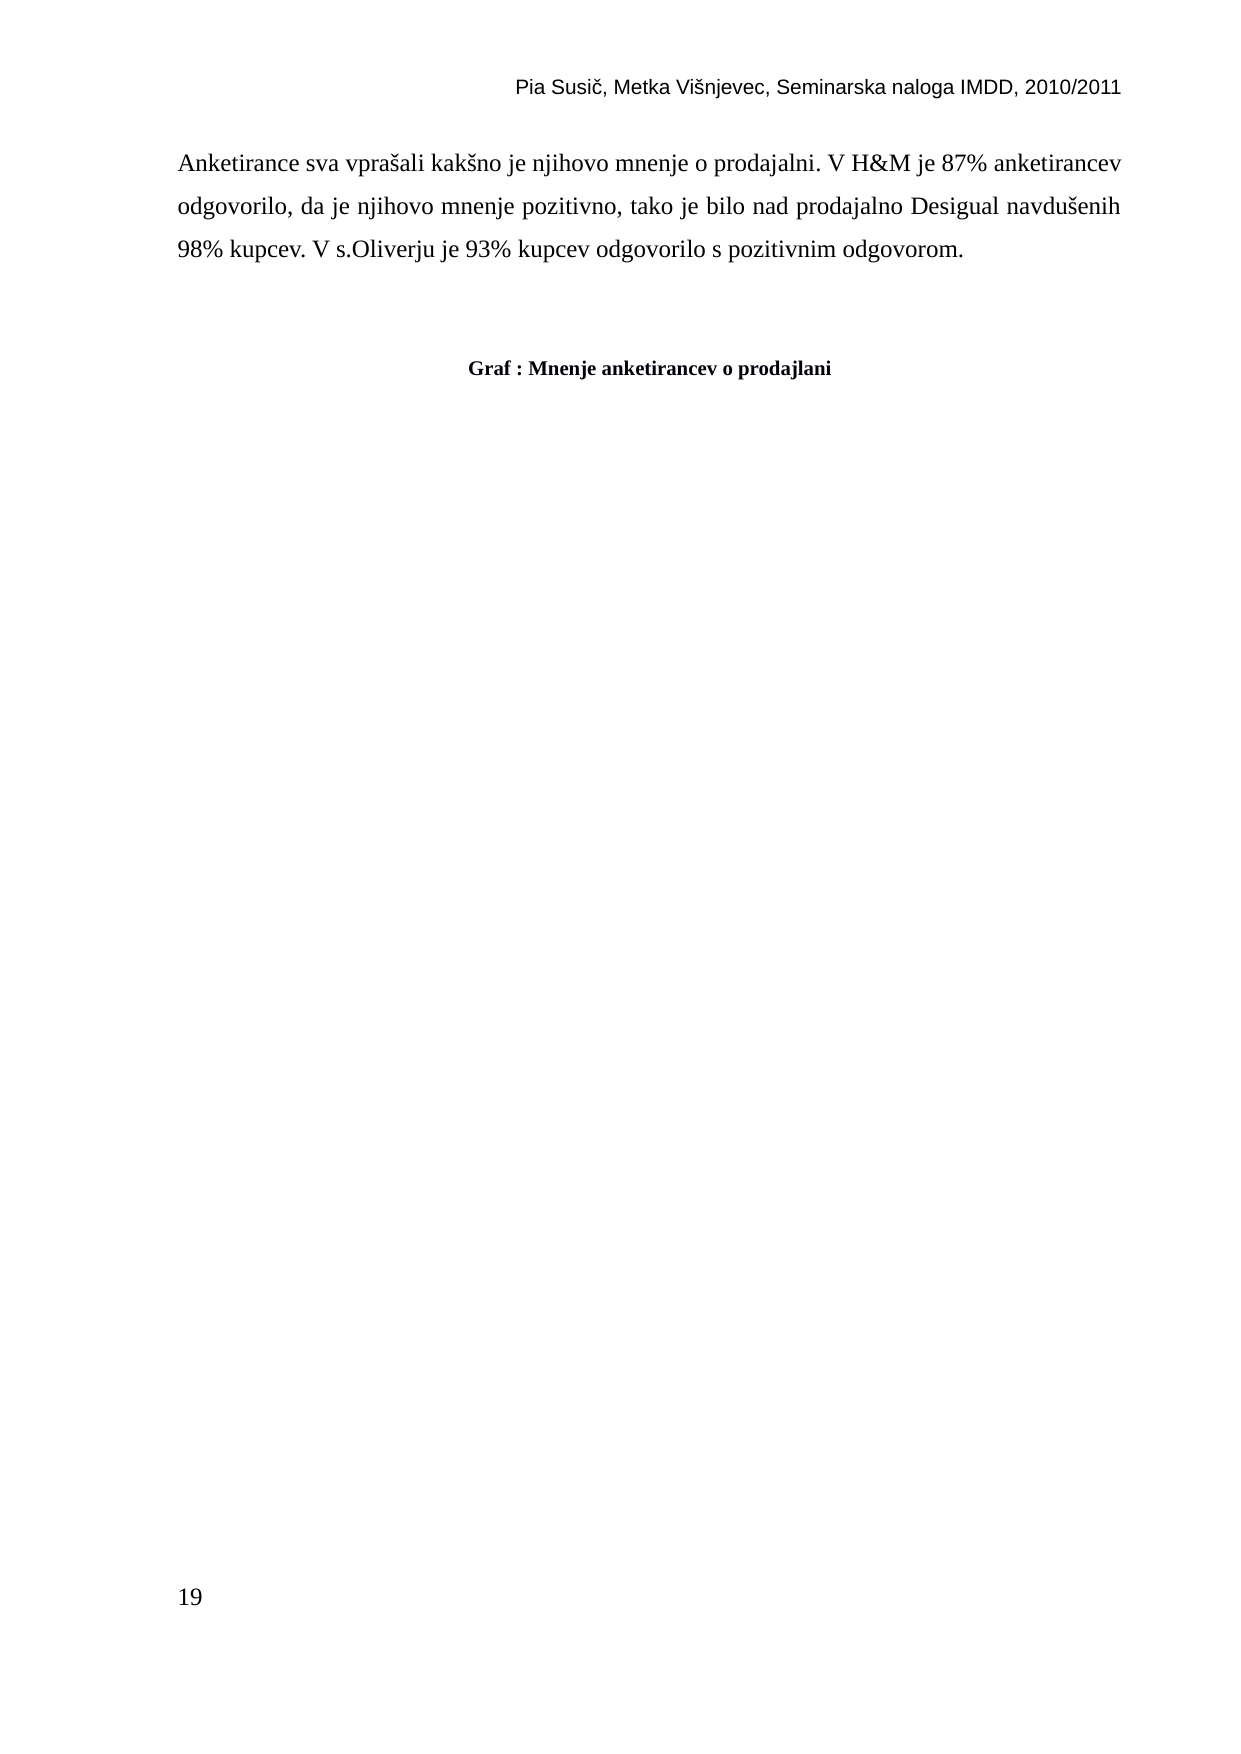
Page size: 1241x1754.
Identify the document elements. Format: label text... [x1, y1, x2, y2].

text Anketirance sva vprašali kakšno je njihovo mnenje o prodajalni. V H&M je 87% anketirancev odgovorilo, da je njihovo mnenje pozitivno, tako je bilo nad prodajalno Desigual navdušenih 98% kupcev. V s.Oliverju je 93% kupcev odgovorilo s pozitivnim odgovorom. [177, 148, 1122, 263]
text Graf : Mnenje anketirancev o prodajlani [177, 356, 1122, 380]
